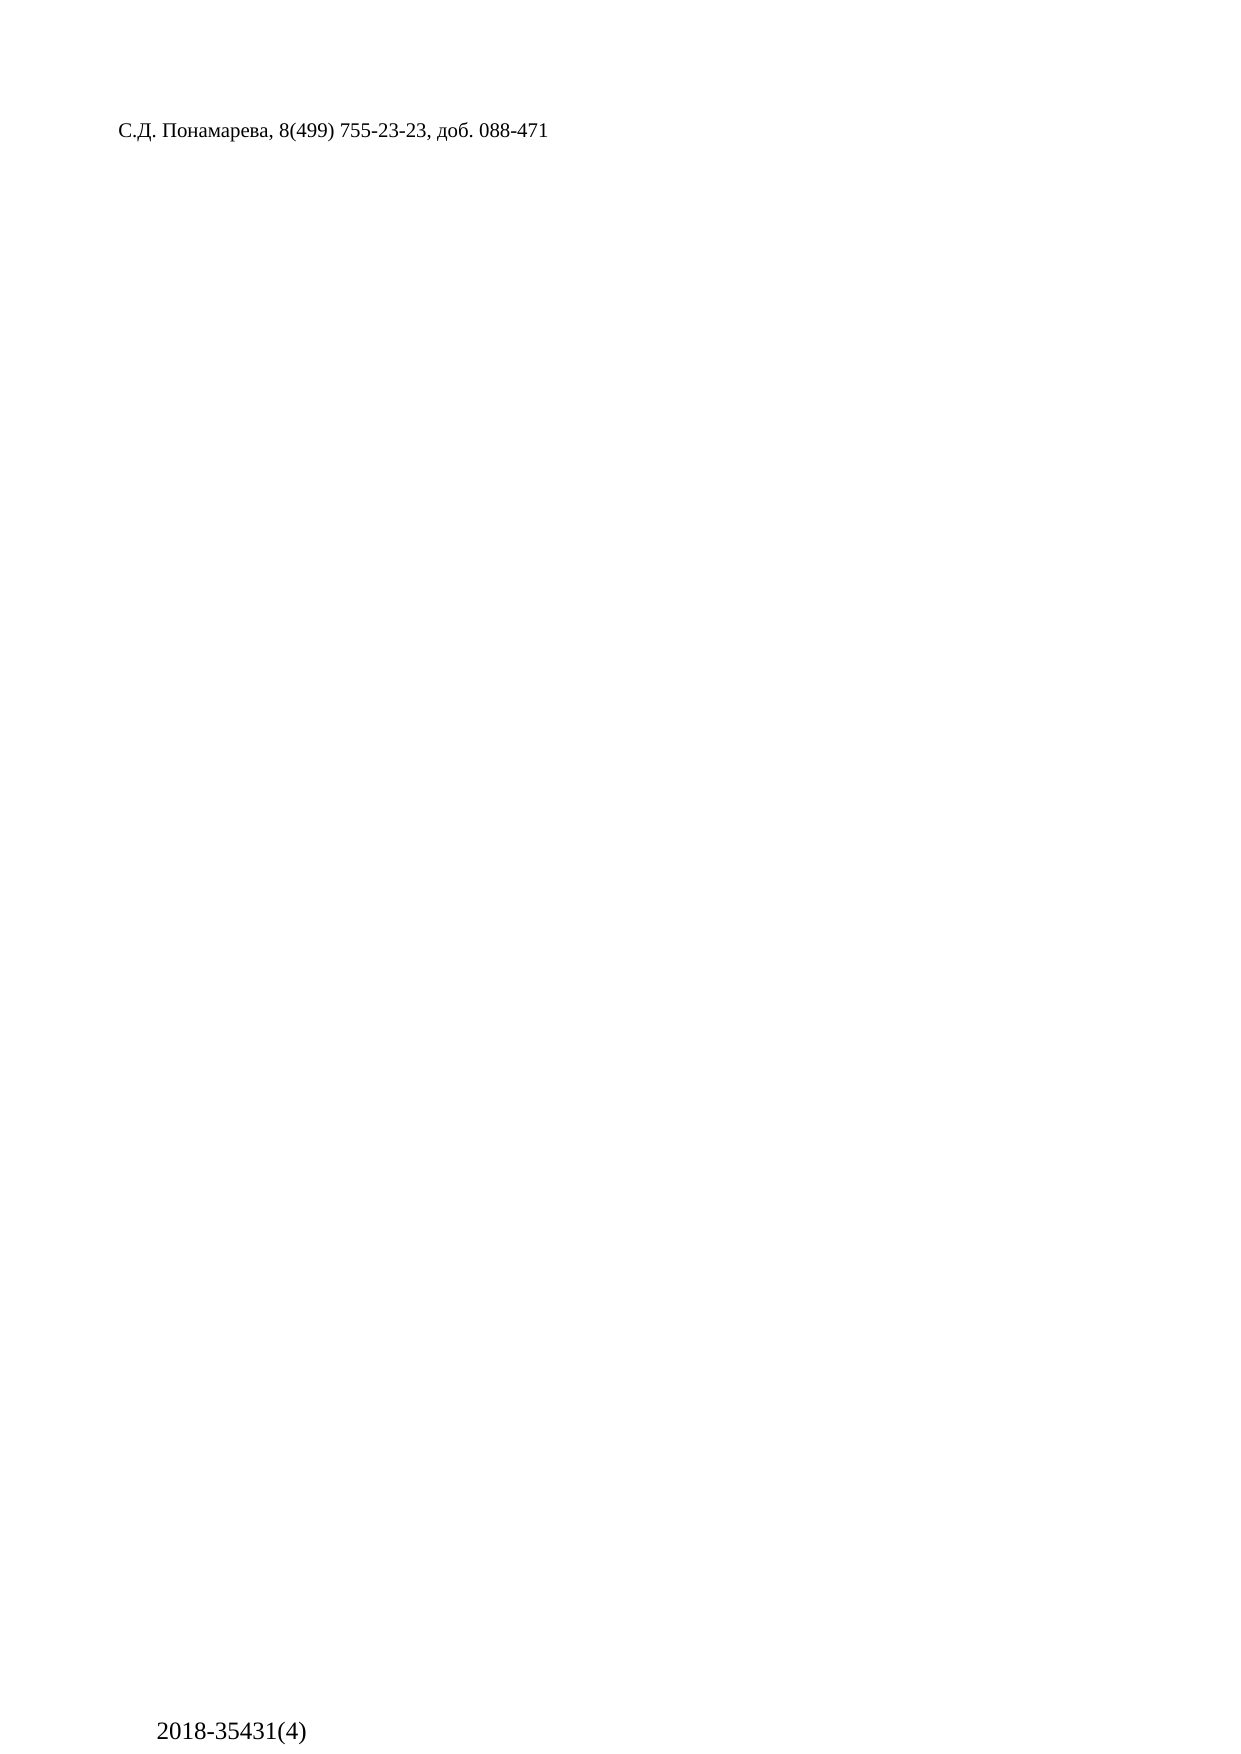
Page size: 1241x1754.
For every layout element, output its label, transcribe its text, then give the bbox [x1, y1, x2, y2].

text С.Д. Понамарева, 8(499) 755-23-23, доб. 088-471 [118, 118, 1122, 142]
